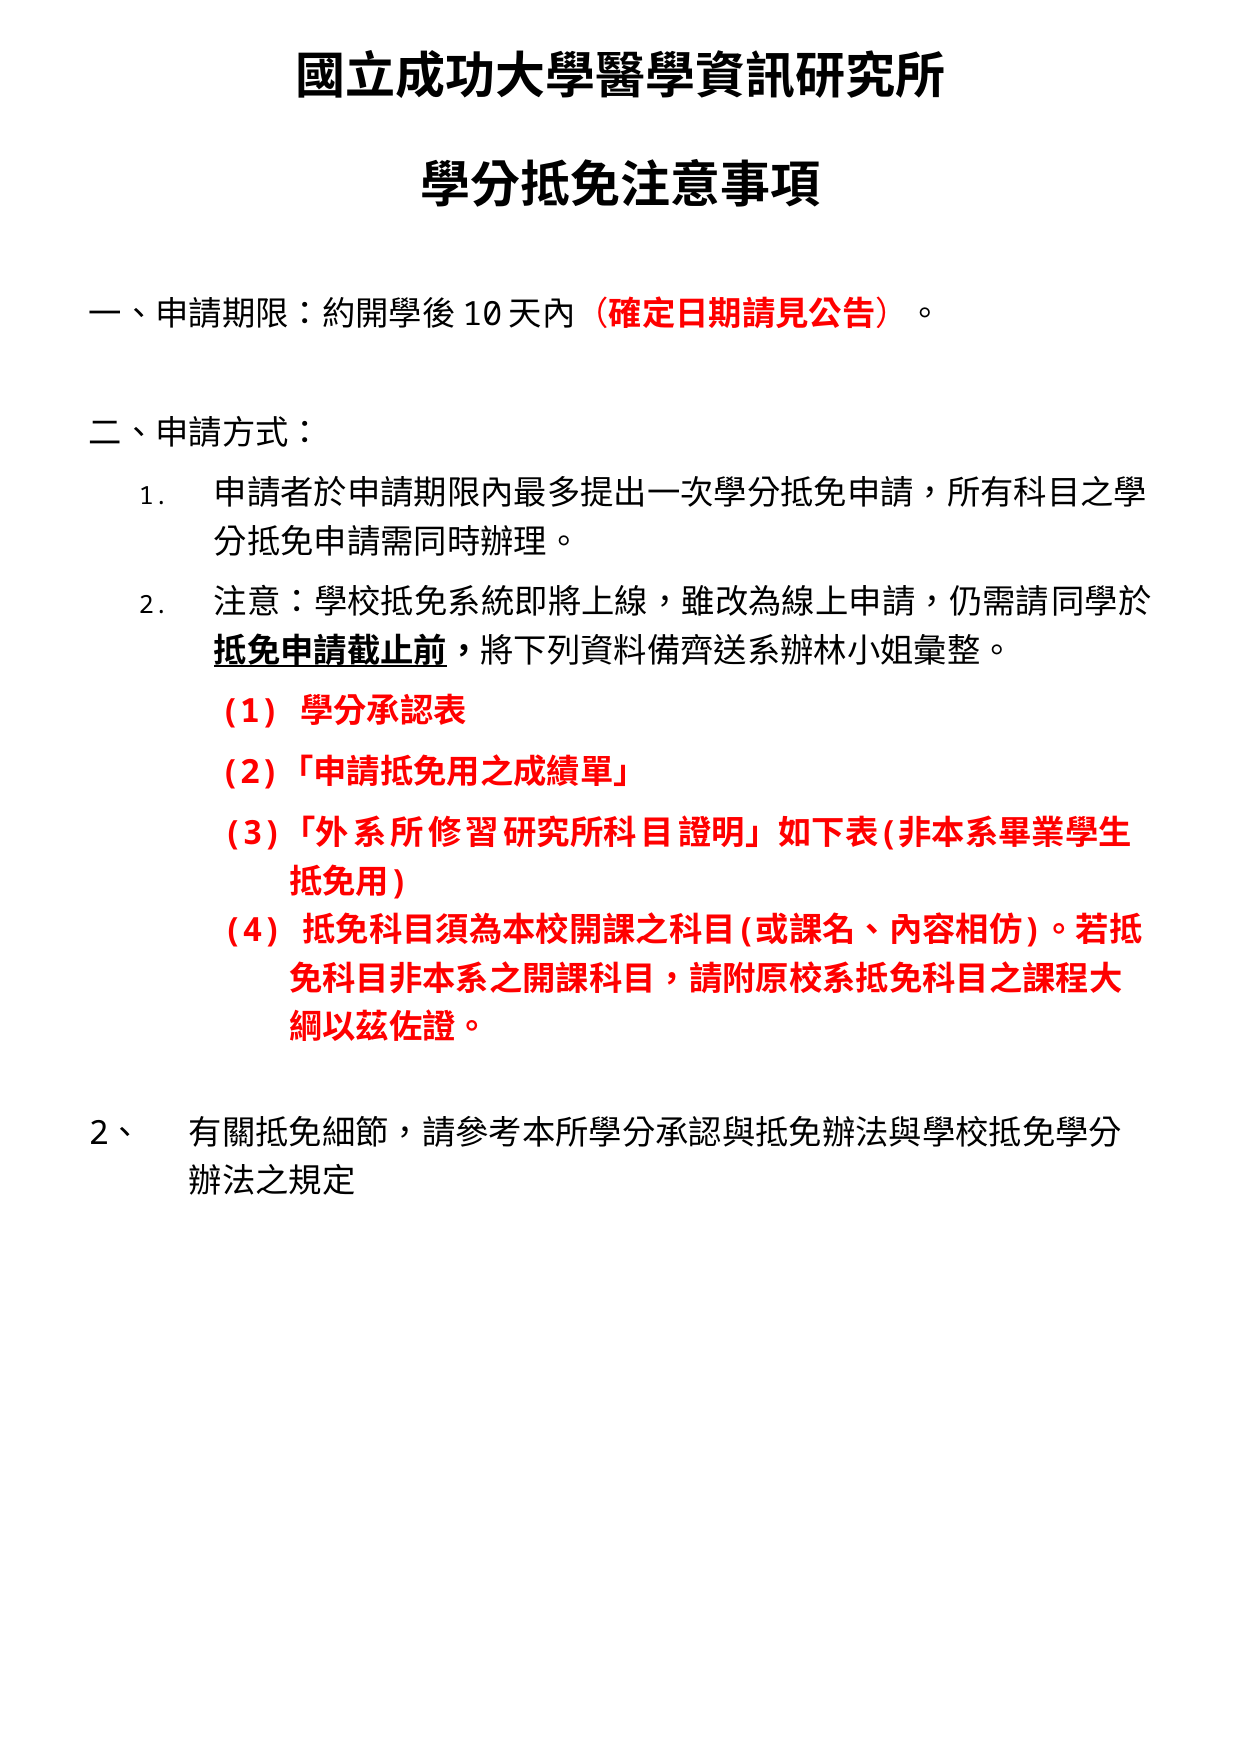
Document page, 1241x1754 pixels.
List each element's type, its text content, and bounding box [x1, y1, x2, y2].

list 有關抵免細節，請參考本所學分承認與抵免辦法與學校抵免學分辦法之規定 [89, 1106, 1152, 1202]
text 一、申請期限：約開學後10天內（確定日期請見公告）。 [89, 287, 1152, 335]
list 申請者於申請期限內最多提出一次學分抵免申請，所有科目之學分抵免申請需同時辦理。 [139, 466, 1152, 563]
list 注意：學校抵免系統即將上線，雖改為線上申請，仍需請同學於抵免申請截止前，將下列資料備齊送系辦林小姐彙整。 [139, 575, 1152, 672]
text (1) 學分承認表 [88, 684, 1152, 732]
text 國立成功大學醫學資訊研究所 [89, 35, 1152, 108]
text 二、申請方式： [89, 405, 1152, 454]
text (4) 抵免科目須為本校開課之科目(或課名、內容相仿)。若抵免科目非本系之開課科目，請附原校系抵免科目之課程大綱以茲佐證。 [222, 903, 1152, 1048]
text 學分抵免注意事項 [89, 144, 1152, 216]
text (2)「申請抵免用之成績單」 [88, 745, 1152, 793]
text (3)「外系所修習研究所科目證明」如下表(非本系畢業學生抵免用) [222, 806, 1152, 903]
